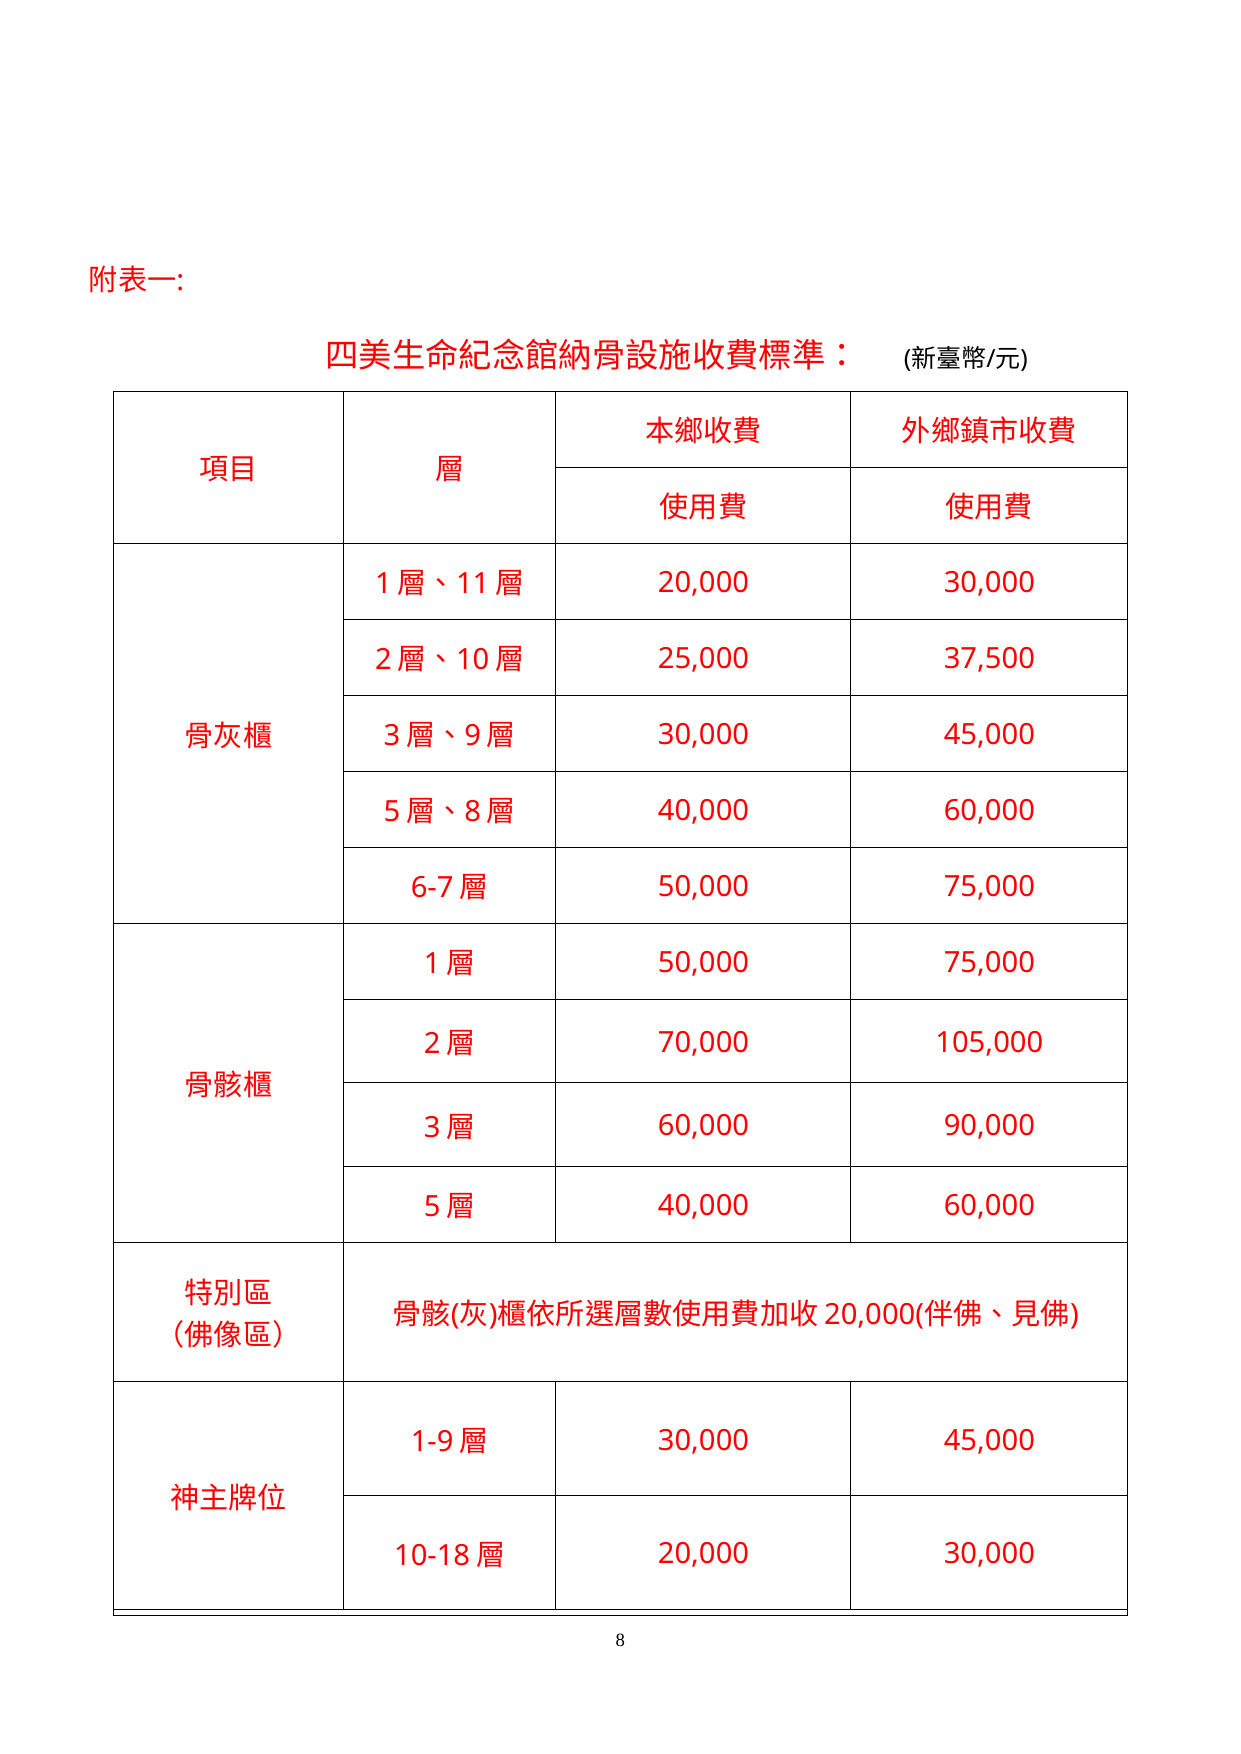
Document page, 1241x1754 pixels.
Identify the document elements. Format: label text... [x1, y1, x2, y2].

table_cell 30,000 [556, 1382, 850, 1495]
table_cell 45,000 [851, 696, 1127, 771]
table_cell 3層 [344, 1083, 555, 1166]
table_cell 1層、11層 [344, 544, 555, 619]
table_cell 3層、9層 [344, 696, 555, 771]
table_cell 特別區 （佛像區） [114, 1243, 343, 1381]
table_cell 30,000 [556, 696, 850, 771]
table_cell 75,000 [851, 924, 1127, 999]
table_header 層 [344, 392, 555, 543]
table_cell 骨灰櫃 [114, 544, 343, 923]
table_cell 2層 [344, 1000, 555, 1082]
table_cell 50,000 [556, 924, 850, 999]
table_cell 使用費 [556, 468, 850, 543]
table_cell 45,000 [851, 1382, 1127, 1495]
table_header 外鄉鎮市收費 [851, 392, 1127, 467]
table_cell 6-7層 [344, 848, 555, 923]
table_cell 5層 [344, 1167, 555, 1242]
table_cell 2層、10層 [344, 620, 555, 695]
table_cell 20,000 [556, 544, 850, 619]
text 四美生命紀念館納骨設施收費標準： (新臺幣/元) [89, 316, 1152, 391]
table_cell [114, 1610, 1127, 1614]
table_cell 神主牌位 [114, 1382, 343, 1609]
table_cell 60,000 [556, 1083, 850, 1166]
table_cell 105,000 [851, 1000, 1127, 1082]
table_cell 骨骸(灰)櫃依所選層數使用費加收20,000(伴佛、見佛) [344, 1243, 1127, 1381]
table_cell 25,000 [556, 620, 850, 695]
table_cell 70,000 [556, 1000, 850, 1082]
table_cell 使用費 [851, 468, 1127, 543]
table_cell 50,000 [556, 848, 850, 923]
table_cell 40,000 [556, 772, 850, 847]
table_cell 40,000 [556, 1167, 850, 1242]
table_cell 30,000 [851, 1496, 1127, 1609]
text 附表一: [89, 241, 1152, 316]
table_cell 5層、8層 [344, 772, 555, 847]
table_cell 37,500 [851, 620, 1127, 695]
table_cell 20,000 [556, 1496, 850, 1609]
table_header 項目 [114, 392, 343, 543]
table_cell 75,000 [851, 848, 1127, 923]
table_cell 骨骸櫃 [114, 924, 343, 1242]
table_cell 10-18層 [344, 1496, 555, 1609]
table_cell 1層 [344, 924, 555, 999]
table_cell 60,000 [851, 1167, 1127, 1242]
table_cell 30,000 [851, 544, 1127, 619]
table_cell 60,000 [851, 772, 1127, 847]
table_cell 90,000 [851, 1083, 1127, 1166]
table_cell 1-9層 [344, 1382, 555, 1495]
table_header 本鄉收費 [556, 392, 850, 467]
